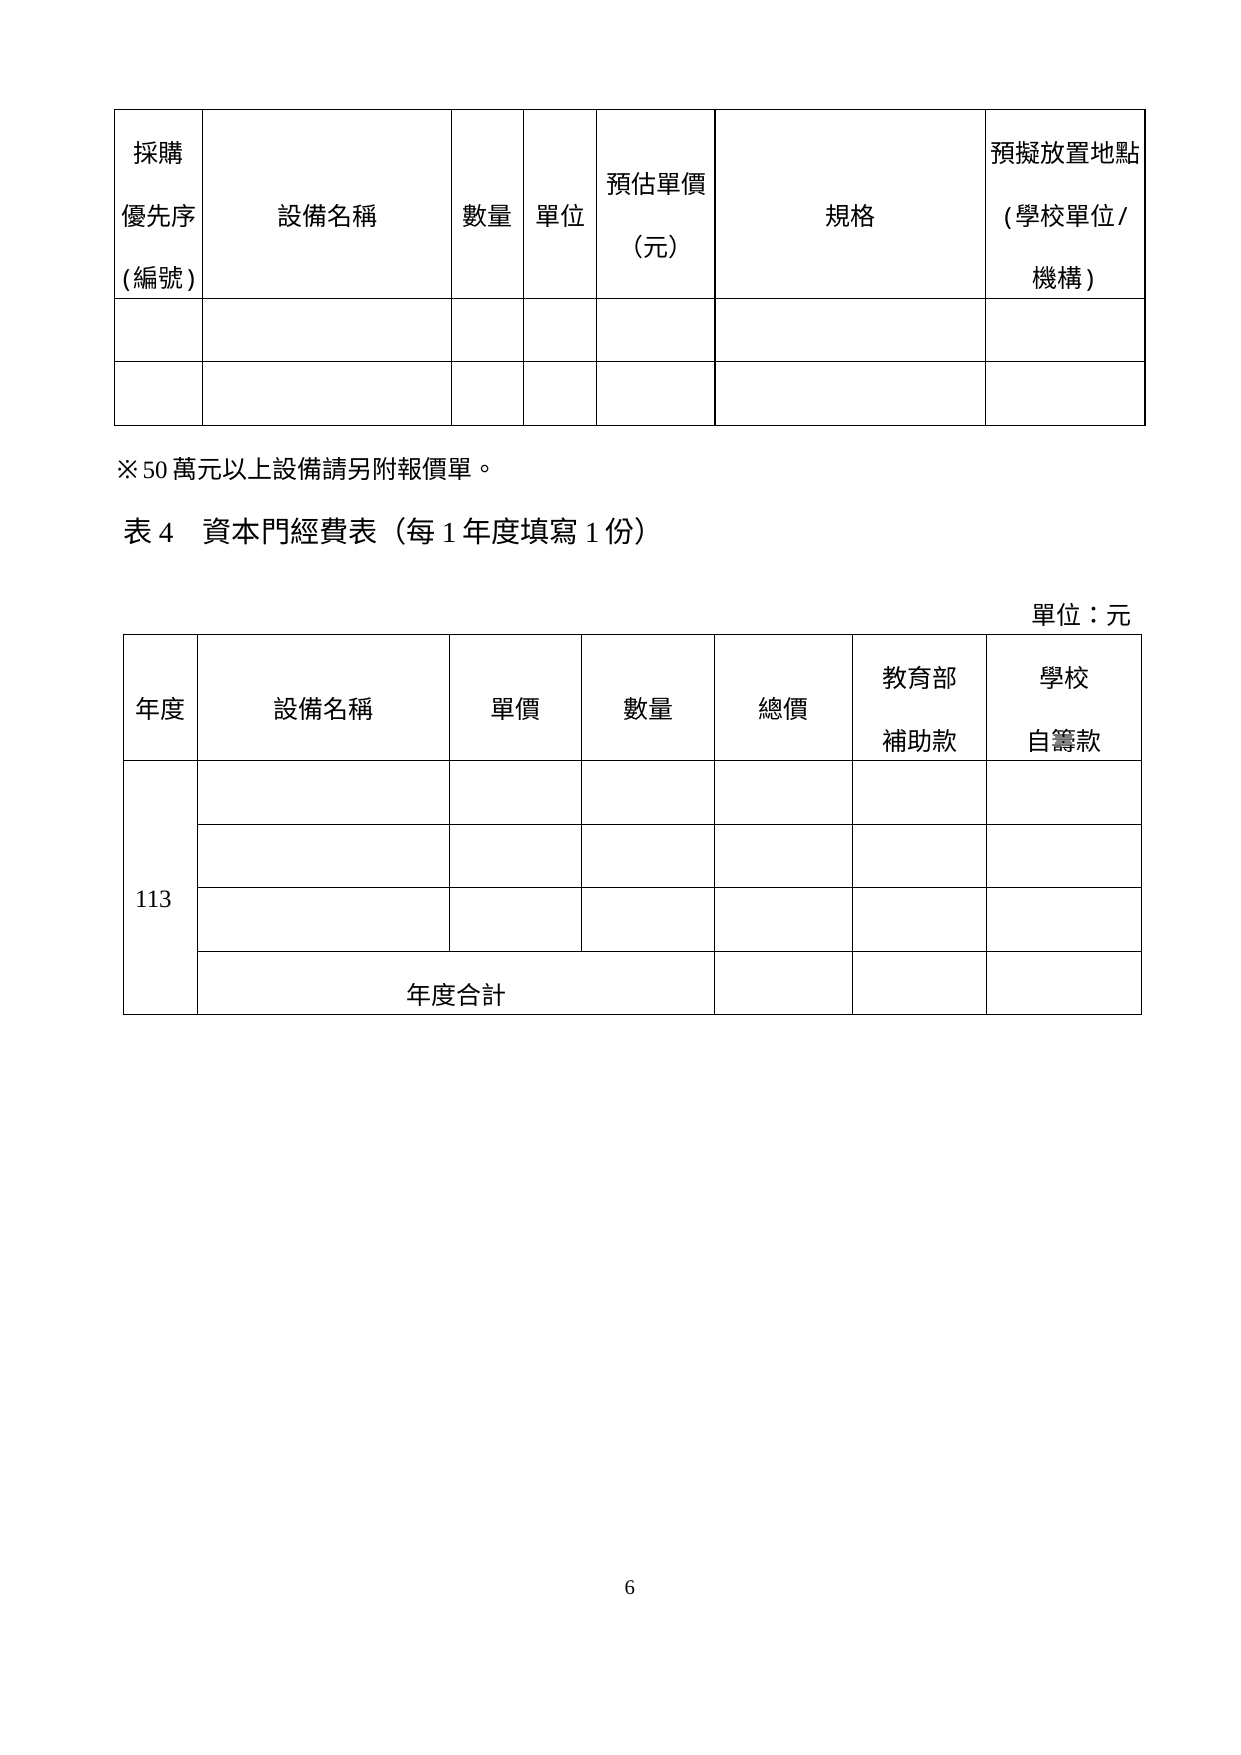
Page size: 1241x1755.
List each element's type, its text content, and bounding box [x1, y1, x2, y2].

table_cell [452, 299, 523, 361]
table_header 設備名稱 [203, 110, 451, 297]
table_header 數量 [582, 635, 714, 760]
table_cell [452, 362, 523, 424]
text ※50萬元以上設備請另附報價單。 [112, 426, 1147, 488]
table_cell [198, 888, 449, 951]
table_cell [715, 888, 852, 951]
table_cell [450, 761, 581, 824]
table_cell [198, 761, 449, 824]
text 單位：元 [112, 572, 1131, 634]
table_cell [115, 362, 202, 424]
table_cell [524, 299, 596, 361]
table_cell [115, 299, 202, 361]
table_cell [198, 825, 449, 887]
table_cell [986, 299, 1144, 361]
table_header 採購 優先序(編號) [115, 110, 202, 297]
subtitle 表4 資本門經費表（每1年度填寫1份） [124, 488, 1147, 551]
table_cell 113 [124, 761, 197, 1014]
table_cell [987, 761, 1141, 824]
table_cell [203, 362, 451, 424]
table_cell [203, 299, 451, 361]
table_cell [715, 952, 852, 1014]
table_header 總價 [715, 635, 852, 760]
table_header 單價 [450, 635, 581, 760]
table_header 規格 [716, 110, 985, 297]
table_cell [597, 362, 714, 424]
table_cell [582, 825, 714, 887]
table_cell [716, 299, 985, 361]
table_cell [450, 825, 581, 887]
table_cell 年度合計 [198, 952, 714, 1014]
table_cell [987, 888, 1141, 951]
table_cell [987, 825, 1141, 887]
table_cell [853, 952, 986, 1014]
table_cell [853, 825, 986, 887]
table_cell [987, 952, 1141, 1014]
table_cell [582, 761, 714, 824]
table_header 學校 自籌款 [987, 635, 1141, 760]
table_header 預估單價（元） [597, 110, 714, 297]
table_cell [524, 362, 596, 424]
table_header 教育部 補助款 [853, 635, 986, 760]
table_header 年度 [124, 635, 197, 760]
table_cell [853, 888, 986, 951]
table_header 數量 [452, 110, 523, 297]
table_cell [597, 299, 714, 361]
table_cell [986, 362, 1144, 424]
table_cell [853, 761, 986, 824]
table_cell [582, 888, 714, 951]
table_header 預擬放置地點(學校單位/機構) [986, 110, 1144, 297]
table_cell [715, 825, 852, 887]
table_header 單位 [524, 110, 596, 297]
table_header 設備名稱 [198, 635, 449, 760]
table_cell [450, 888, 581, 951]
table_cell [715, 761, 852, 824]
table_cell [716, 362, 985, 424]
